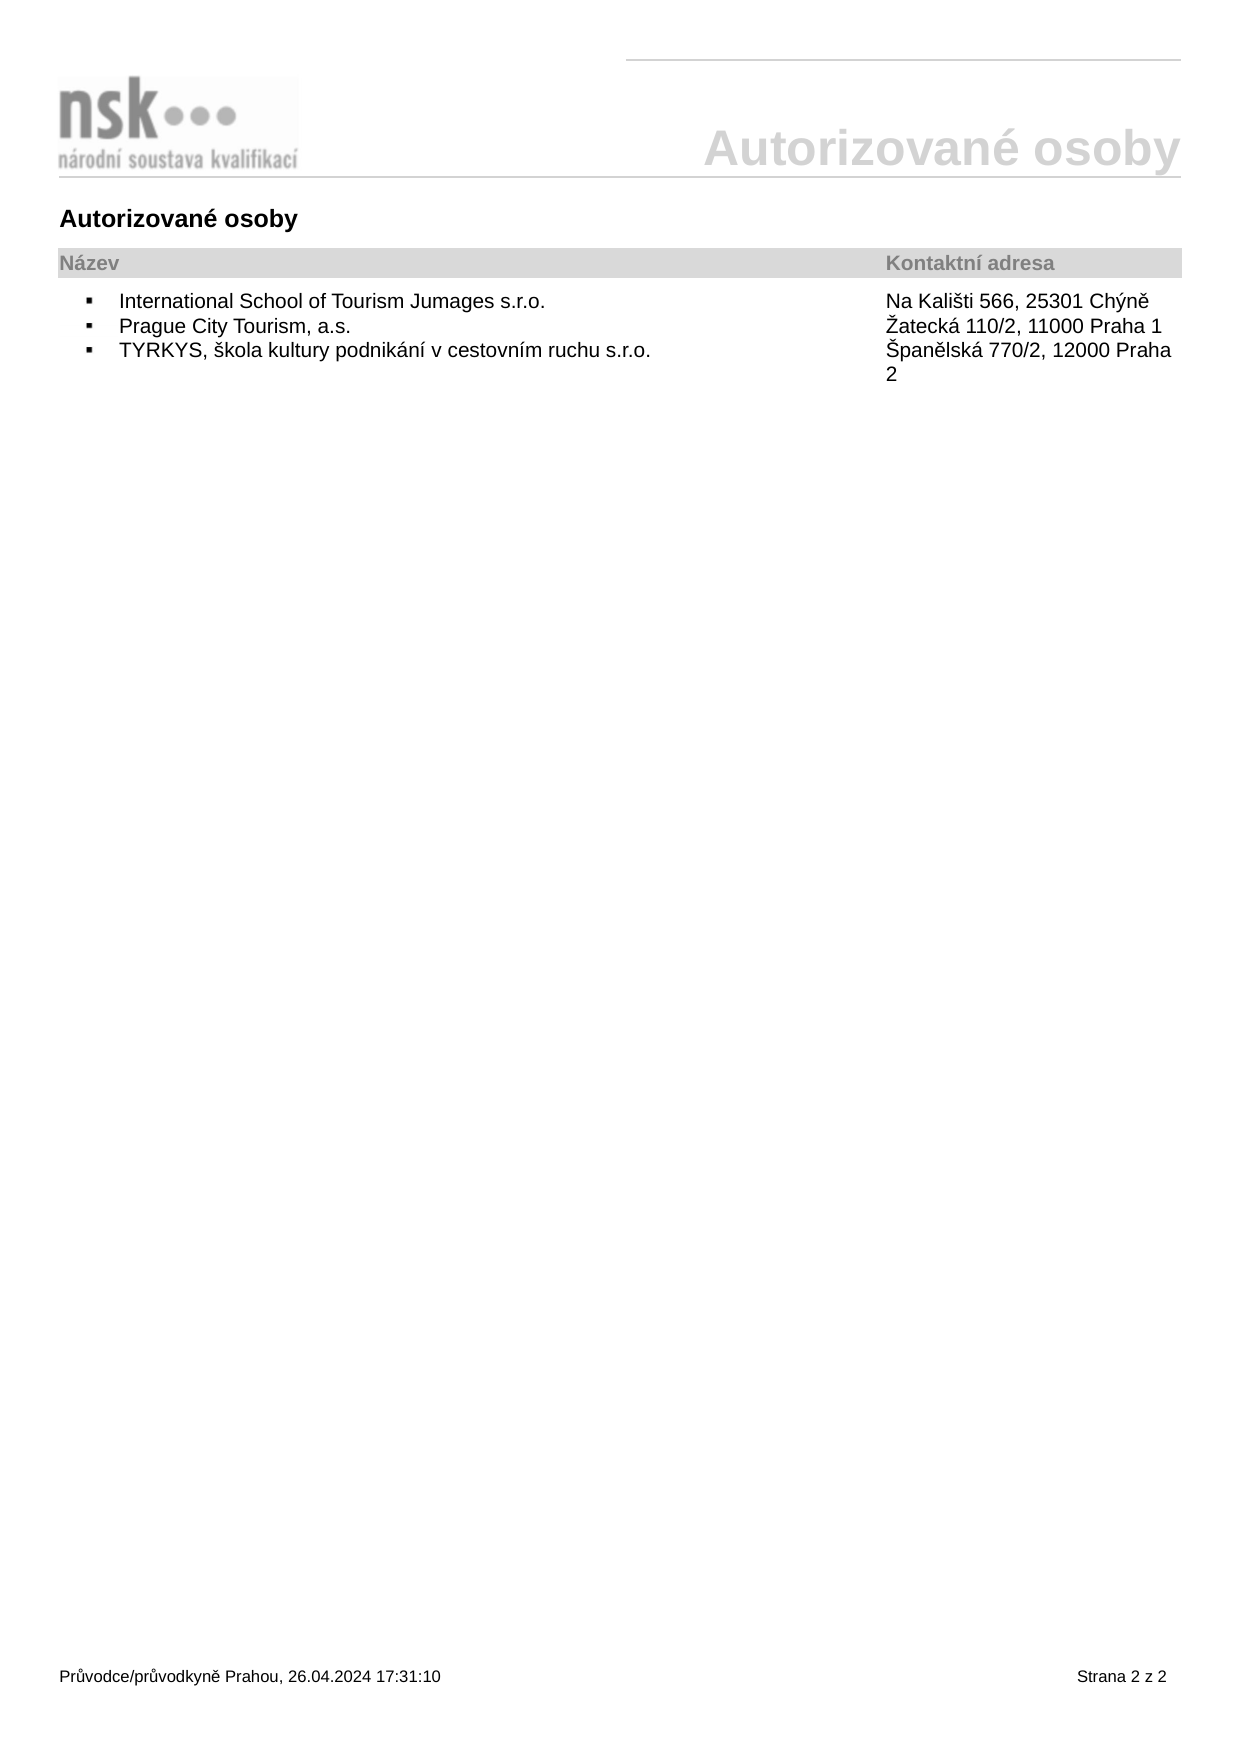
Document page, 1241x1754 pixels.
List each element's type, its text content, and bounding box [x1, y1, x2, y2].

table_cell [618, 386, 626, 686]
table_cell [1167, 278, 1181, 289]
table_cell [1167, 1286, 1181, 1472]
table_cell [481, 686, 617, 986]
table_cell [119, 194, 481, 200]
table_cell [626, 1472, 860, 1658]
picture [57, 59, 619, 171]
table_cell [618, 194, 626, 200]
table_cell [481, 194, 617, 200]
table_cell [626, 986, 860, 1286]
table_cell [860, 278, 886, 289]
table_cell [119, 364, 481, 386]
table_cell [618, 1286, 626, 1472]
table_cell [626, 194, 860, 200]
table_cell [886, 386, 1167, 686]
table_cell [618, 986, 626, 1286]
table_cell [481, 1286, 617, 1472]
table_cell [618, 170, 626, 176]
table_cell [619, 59, 626, 170]
table_cell [626, 236, 860, 248]
table_cell [59, 194, 119, 200]
picture [59, 288, 119, 313]
table_cell Kontaktní adresa [886, 250, 1180, 277]
table_cell [481, 278, 617, 289]
table_cell [1167, 1472, 1181, 1658]
table_cell [886, 194, 1167, 200]
table_cell [860, 386, 886, 686]
table_cell Na Kališti 566, 25301 Chýně [886, 289, 1181, 314]
table_cell Autorizované osoby [59, 200, 1181, 236]
table_cell [860, 1286, 886, 1472]
table_cell [626, 686, 860, 986]
table_cell Název [60, 250, 885, 277]
table_cell [1167, 236, 1181, 248]
table_cell TYRKYS, škola kultury podnikání v cestovním ruchu s.r.o. [119, 338, 886, 363]
table_cell [119, 1286, 481, 1472]
table_cell [860, 194, 886, 200]
table_cell [860, 1472, 886, 1658]
table_cell [59, 236, 119, 248]
table_cell [59, 1286, 119, 1472]
table_cell [626, 364, 860, 386]
table_cell [59, 986, 119, 1286]
table_cell [618, 1472, 626, 1658]
table_cell [860, 364, 886, 386]
table_cell [59, 278, 119, 288]
table_cell [1167, 686, 1181, 986]
table_cell [119, 171, 481, 176]
table_cell [59, 364, 119, 386]
table_cell [1167, 986, 1181, 1286]
table_cell Španělská 770/2, 12000 Praha 2 [886, 338, 1181, 386]
table_cell [481, 986, 617, 1286]
table_cell [59, 178, 1181, 194]
table_cell Autorizované osoby [626, 61, 1181, 176]
table_cell [886, 686, 1167, 986]
table_cell [119, 278, 481, 289]
table_cell [886, 1286, 1167, 1472]
table_cell [481, 364, 617, 386]
table_cell [119, 236, 481, 248]
table_cell [1167, 386, 1181, 686]
table_cell [59, 171, 119, 176]
table_cell [618, 686, 626, 986]
table_cell International School of Tourism Jumages s.r.o. [119, 289, 886, 314]
table_cell [481, 171, 617, 176]
table_cell [860, 986, 886, 1286]
table_cell Žatecká 110/2, 11000 Praha 1 [886, 314, 1181, 338]
table_cell [1167, 1658, 1181, 1694]
table_cell [1167, 194, 1181, 200]
table_cell [481, 1472, 617, 1658]
table_cell [626, 1286, 860, 1472]
table_cell [618, 278, 626, 289]
table_cell [119, 686, 481, 986]
table_cell [860, 686, 886, 986]
table_cell [626, 278, 860, 289]
table_cell [860, 236, 886, 248]
table_cell [59, 686, 119, 986]
table_cell Průvodce/průvodkyně Prahou, 26.04.2024 17:31:10 [59, 1658, 860, 1694]
table_cell [481, 236, 617, 248]
table_cell [59, 1472, 119, 1658]
table_cell [886, 1472, 1167, 1658]
table_cell [59, 386, 119, 686]
table_cell [886, 236, 1167, 248]
table_cell [119, 386, 481, 686]
table_cell [886, 278, 1167, 289]
table_cell [626, 386, 860, 686]
table_cell [119, 986, 481, 1286]
table_cell [618, 364, 626, 386]
table_cell [481, 386, 617, 686]
table_cell Prague City Tourism, a.s. [119, 314, 886, 338]
table_cell [886, 986, 1167, 1286]
picture [59, 314, 119, 337]
table_cell [119, 1472, 481, 1658]
table_cell [618, 236, 626, 248]
picture [59, 338, 119, 362]
table_cell Strana 2 z 2 [860, 1658, 1167, 1694]
